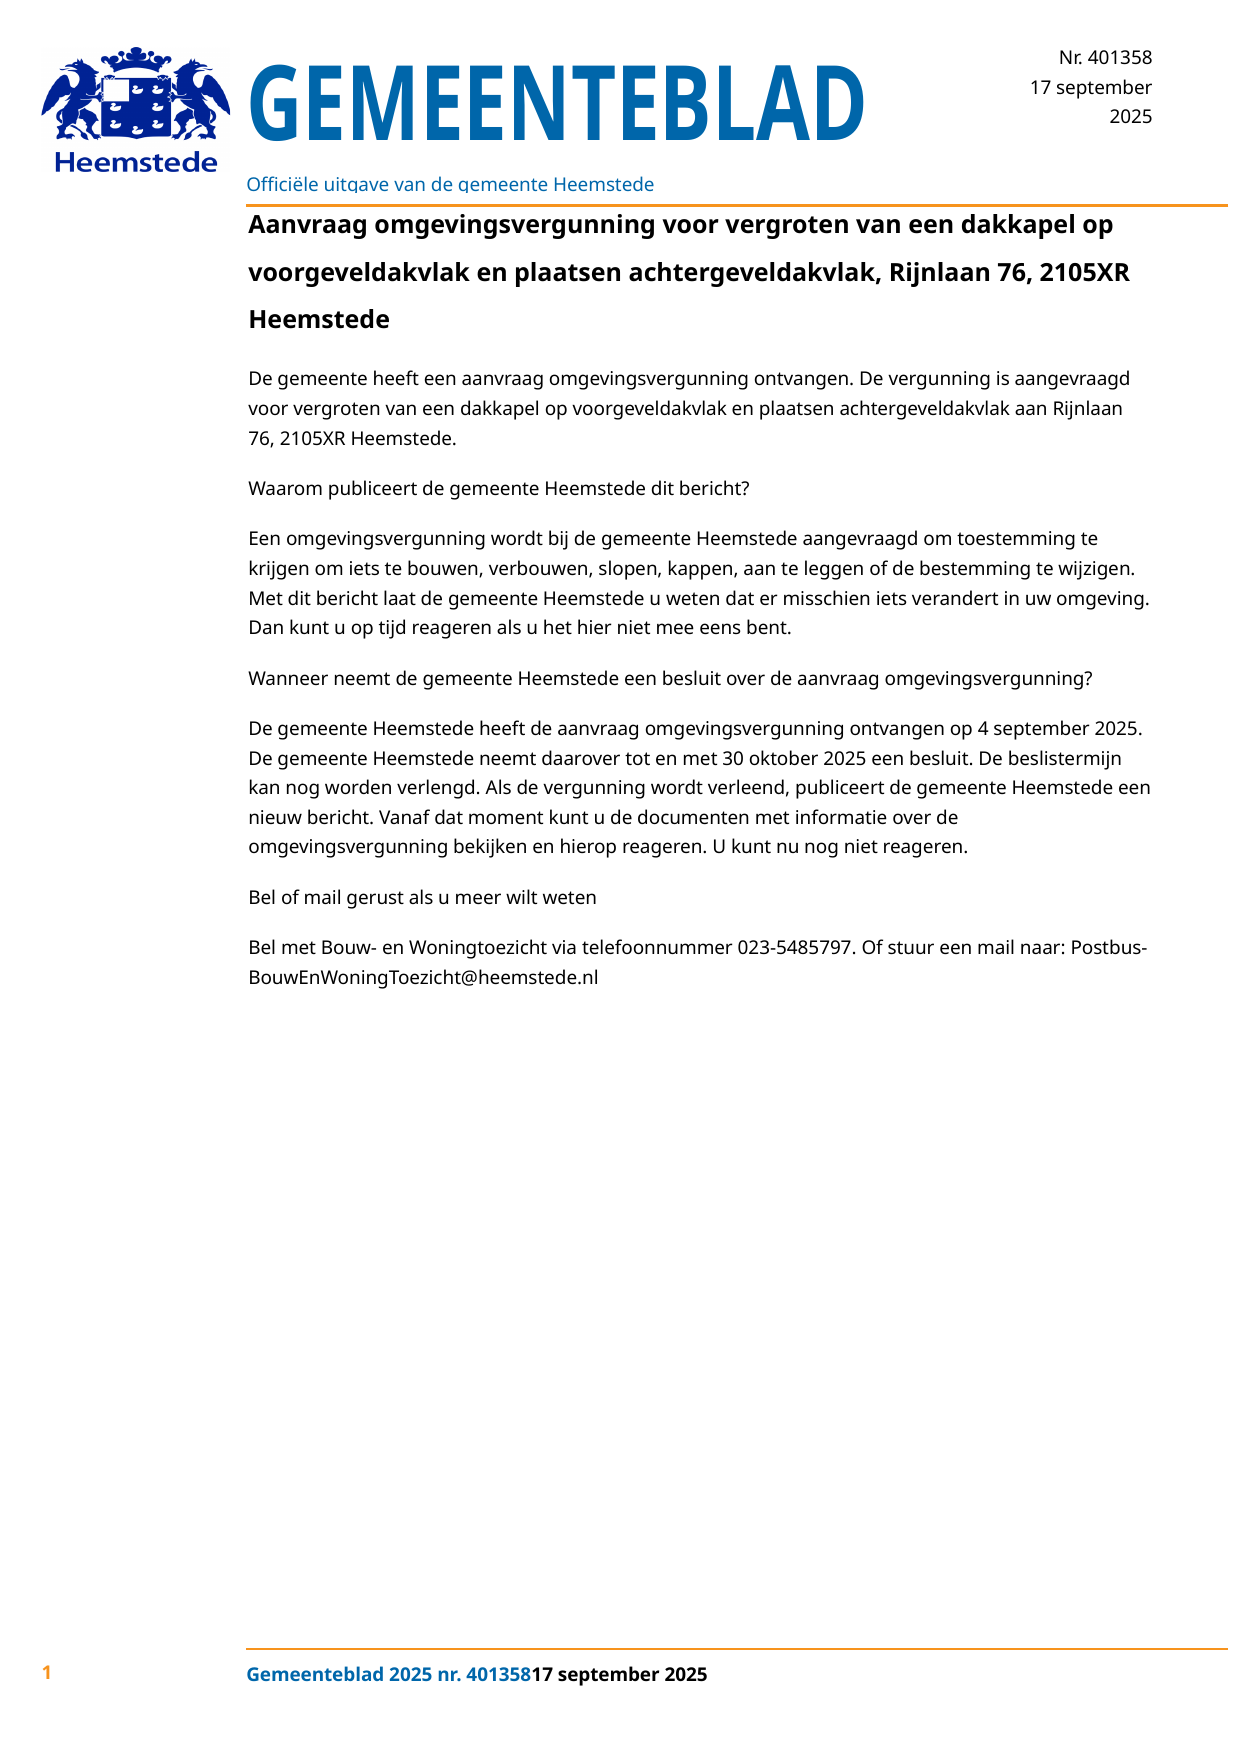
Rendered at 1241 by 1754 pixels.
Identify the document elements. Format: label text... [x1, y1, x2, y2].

picture [41, 47, 231, 172]
text De gemeente heeft een aanvraag omgevingsvergunning ontvangen. De vergunning is aangevraagd voor vergroten van een dakkapel op voorgeveldakvlak en plaatsen achtergeveldakvlak aan Rijnlaan 76, 2105XR Heemstede. [248, 366, 1152, 450]
text De gemeente Heemstede heeft de aanvraag omgevingsvergunning ontvangen op 4 september 2025. De gemeente Heemstede neemt daarover tot en met 30 oktober 2025 een besluit. De beslistermijn kan nog worden verlengd. Als de vergunning wordt verleend, publiceert de gemeente Heemstede een nieuw bericht. Vanaf dat moment kunt u de documenten met informatie over de omgevingsvergunning bekijken en hierop reageren. U kunt nu nog niet reageren. [248, 715, 1152, 859]
text Een omgevingsvergunning wordt bij de gemeente Heemstede aangevraagd om toestemming te krijgen om iets te bouwen, verbouwen, slopen, kappen, aan te leggen of de bestemming te wijzigen. Met dit bericht laat de gemeente Heemstede u weten dat er misschien iets verandert in uw omgeving. Dan kunt u op tijd reageren als u het hier niet mee eens bent. [248, 526, 1152, 640]
text Wanneer neemt de gemeente Heemstede een besluit over de aanvraag omgevingsvergunning? [248, 665, 1152, 690]
text Bel met Bouw- en Woningtoezicht via telefoonnummer 023-5485797. Of stuur een mail naar: Postbus-BouwEnWoningToezicht@heemstede.nl [248, 934, 1152, 989]
text Waarom publiceert de gemeente Heemstede dit bericht? [248, 475, 1152, 501]
text Aanvraag omgevingsvergunning voor vergroten van een dakkapel op voorgeveldakvlak en plaatsen achtergeveldakvlak, Rijnlaan 76, 2105XR Heemstede [248, 207, 1152, 336]
text Bel of mail gerust als u meer wilt weten [248, 884, 1152, 909]
